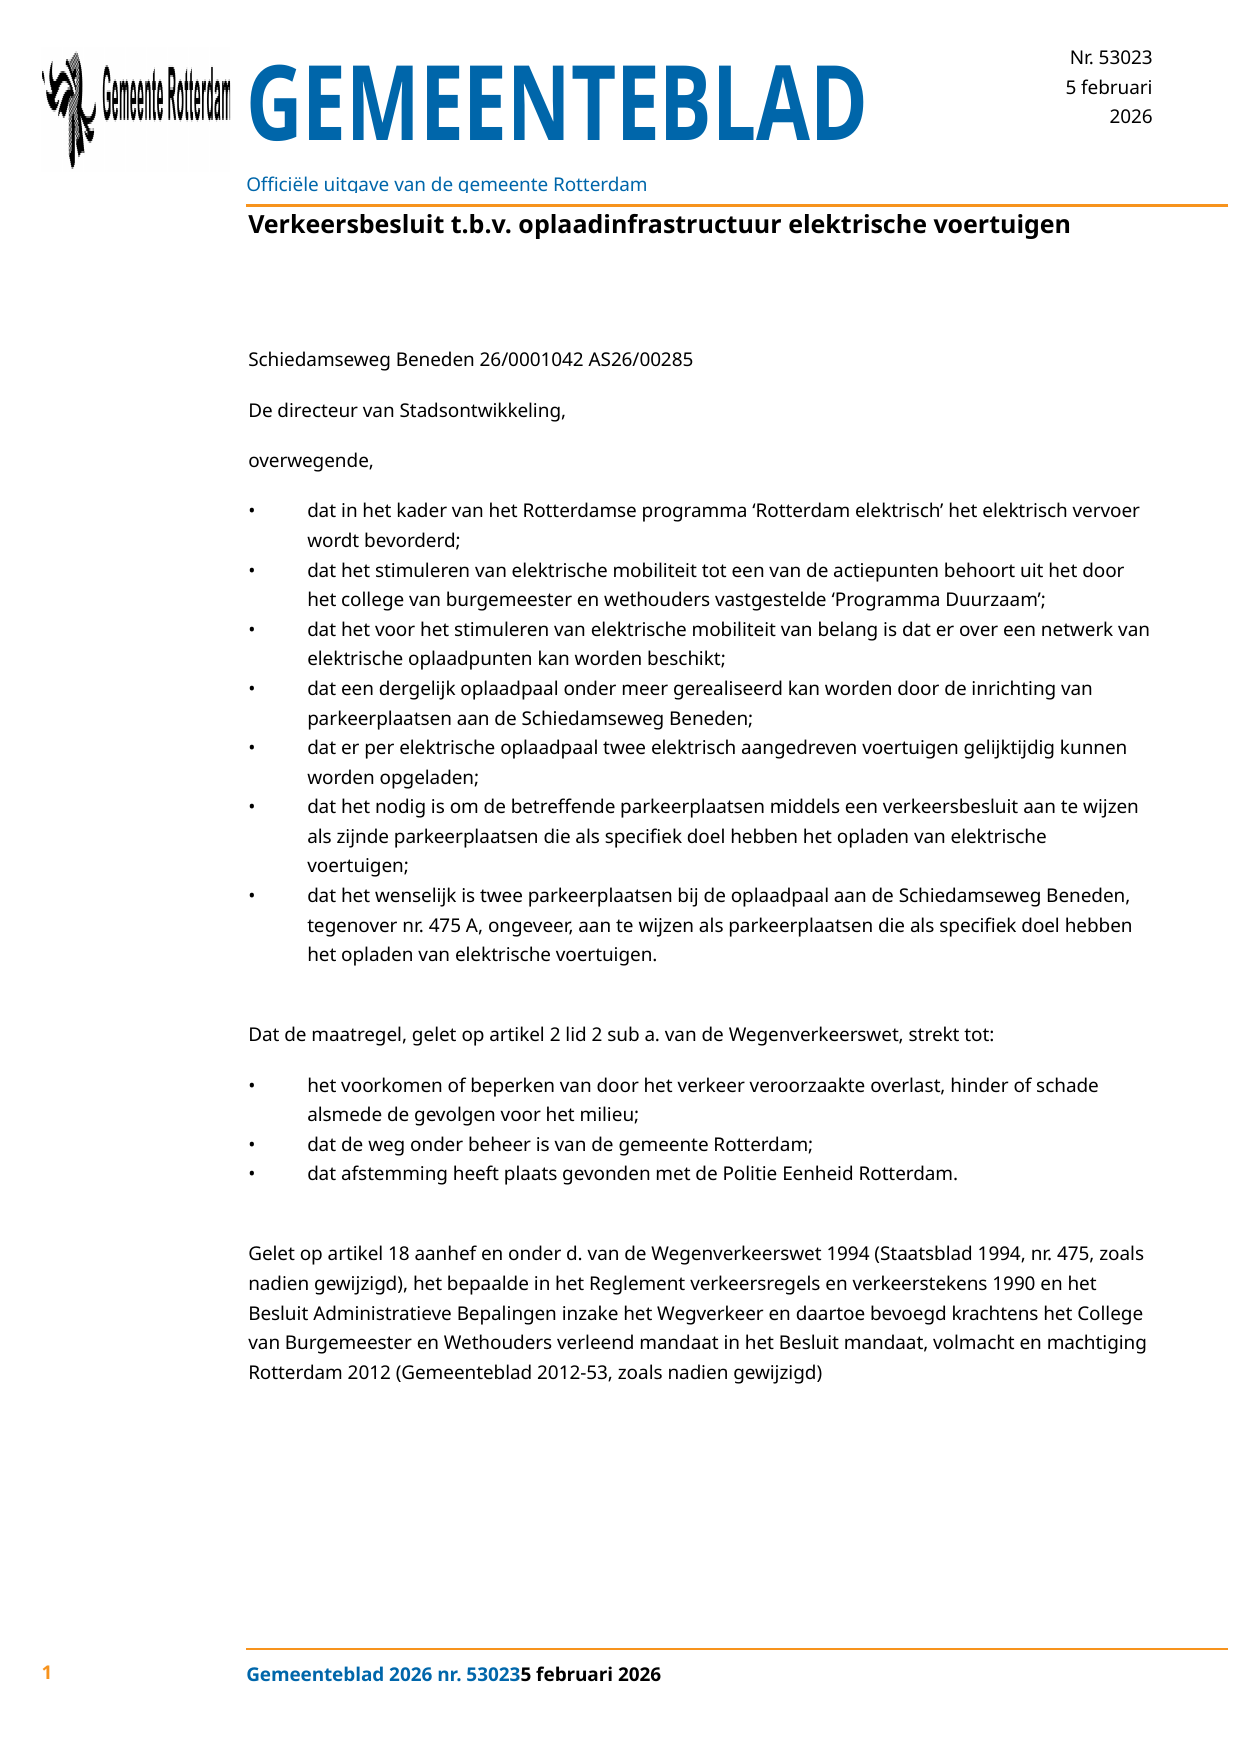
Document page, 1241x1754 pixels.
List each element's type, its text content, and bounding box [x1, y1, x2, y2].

list dat een dergelijk oplaadpaal onder meer gerealiseerd kan worden door de inrichting van parkeerplaatsen aan de Schiedamseweg Beneden; [248, 675, 1152, 731]
text Dat de maatregel, gelet op artikel 2 lid 2 sub a. van de Wegenverkeerswet, strekt tot: [248, 1021, 1152, 1047]
picture [41, 47, 231, 172]
list dat de weg onder beheer is van de gemeente Rotterdam; [248, 1131, 1152, 1157]
list dat afstemming heeft plaats gevonden met de Politie Eenheid Rotterdam. [248, 1161, 1152, 1186]
list dat er per elektrische oplaadpaal twee elektrisch aangedreven voertuigen gelijktijdig kunnen worden opgeladen; [248, 734, 1152, 790]
list dat het nodig is om de betreffende parkeerplaatsen middels een verkeersbesluit aan te wijzen als zijnde parkeerplaatsen die als specifiek doel hebben het opladen van elektrische voertuigen; [248, 793, 1152, 878]
text Gelet op artikel 18 aanhef en onder d. van de Wegenverkeerswet 1994 (Staatsblad 1994, nr. 475, zoals nadien gewijzigd), het bepaalde in het Reglement verkeersregels en verkeerstekens 1990 en het Besluit Administratieve Bepalingen inzake het Wegverkeer en daartoe bevoegd krachtens het College van Burgemeester en Wethouders verleend mandaat in het Besluit mandaat, volmacht en machtiging Rotterdam 2012 (Gemeenteblad 2012-53, zoals nadien gewijzigd) [248, 1241, 1152, 1385]
list dat het voor het stimuleren van elektrische mobiliteit van belang is dat er over een netwerk van elektrische oplaadpunten kan worden beschikt; [248, 616, 1152, 671]
text Verkeersbesluit t.b.v. oplaadinfrastructuur elektrische voertuigen [248, 207, 1152, 241]
list het voorkomen of beperken van door het verkeer veroorzaakte overlast, hinder of schade alsmede de gevolgen voor het milieu; [248, 1072, 1152, 1127]
text Schiedamseweg Beneden 26/0001042 AS26/00285 [248, 346, 1152, 372]
list dat in het kader van het Rotterdamse programma ‘Rotterdam elektrisch’ het elektrisch vervoer wordt bevorderd; [248, 498, 1152, 553]
list dat het stimuleren van elektrische mobiliteit tot een van de actiepunten behoort uit het door het college van burgemeester en wethouders vastgestelde ‘Programma Duurzaam’; [248, 557, 1152, 612]
list dat het wenselijk is twee parkeerplaatsen bij de oplaadpaal aan de Schiedamseweg Beneden, tegenover nr. 475 A, ongeveer, aan te wijzen als parkeerplaatsen die als specifiek doel hebben het opladen van elektrische voertuigen. [248, 882, 1152, 967]
text overwegende, [248, 447, 1152, 473]
text De directeur van Stadsontwikkeling, [248, 397, 1152, 423]
